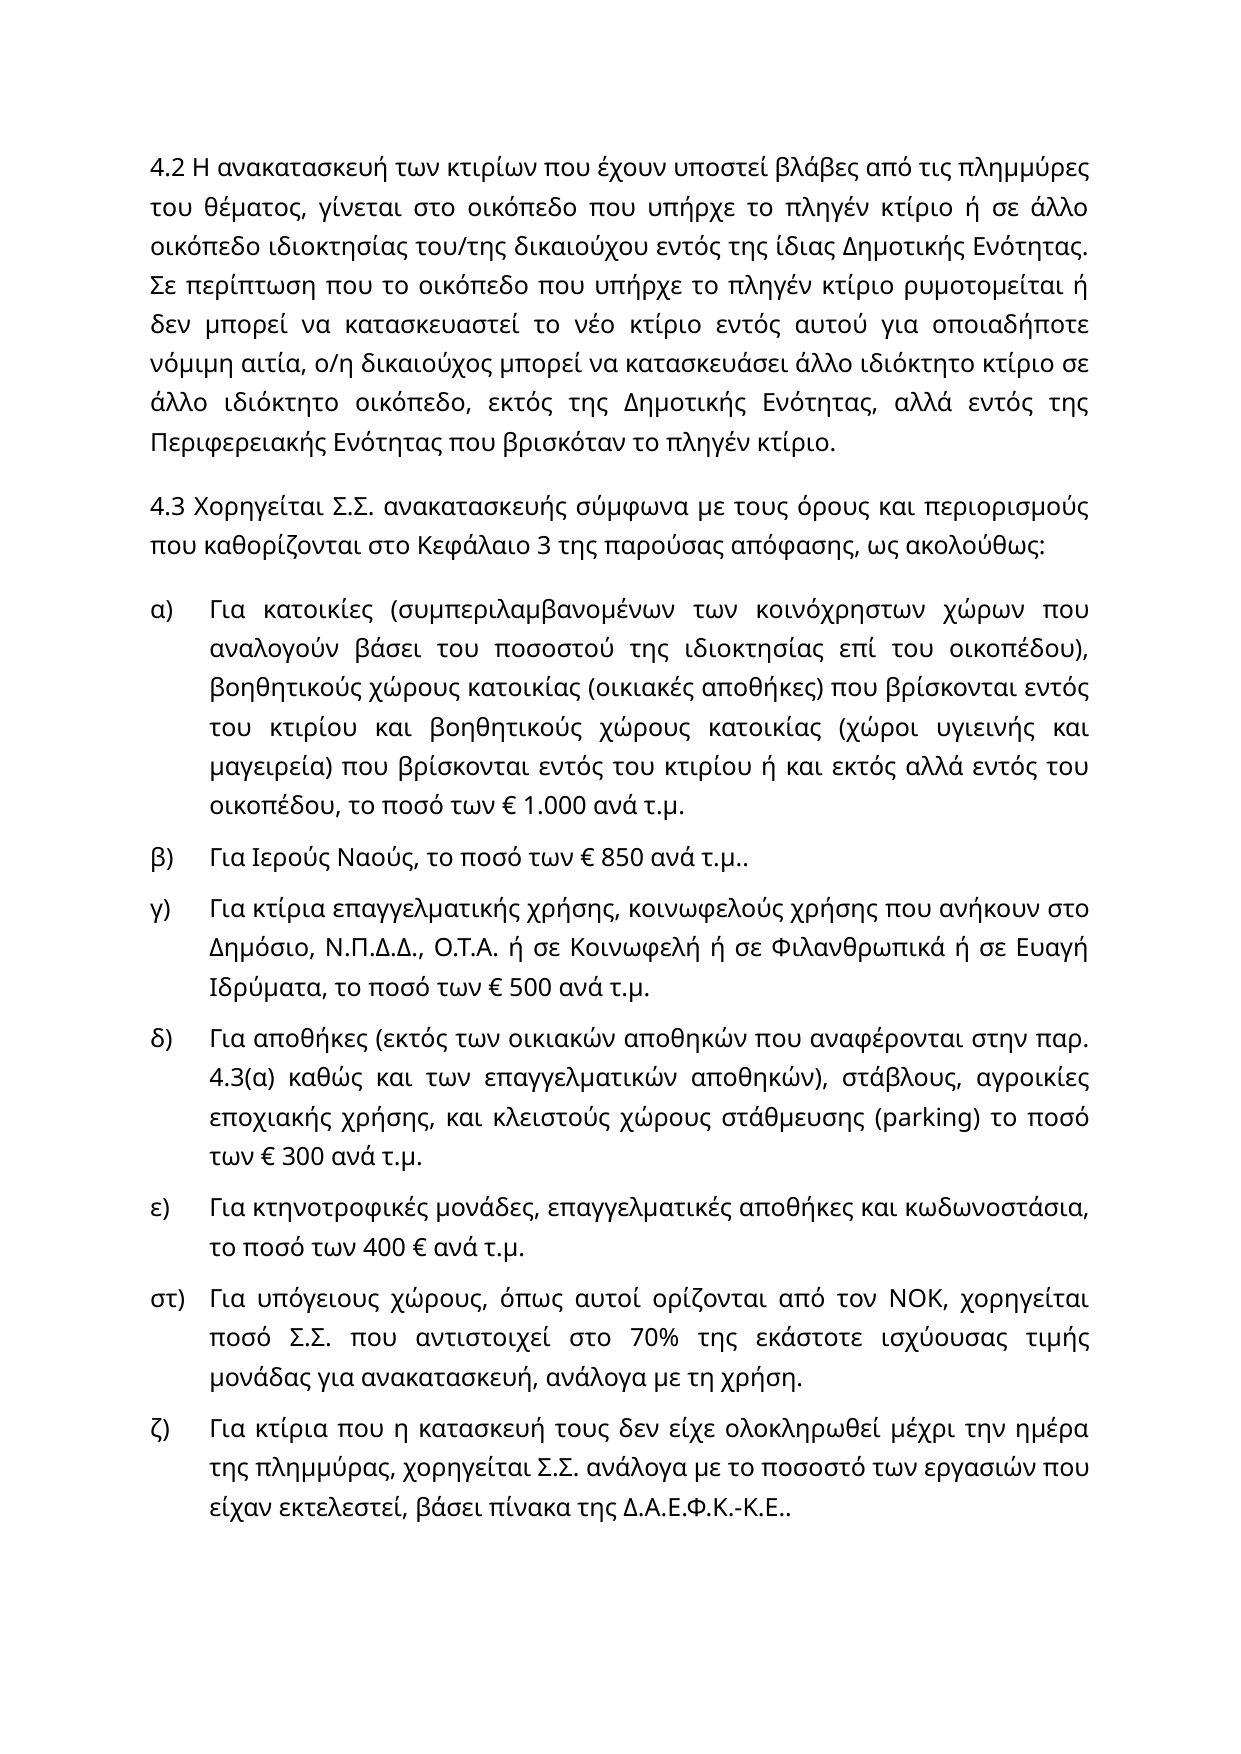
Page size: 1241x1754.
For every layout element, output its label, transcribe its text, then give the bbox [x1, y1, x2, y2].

list στ) Για υπόγειους χώρους, όπως αυτοί ορίζονται από τον ΝΟΚ, χορηγείται ποσό Σ.Σ. που αντιστοιχεί στο 70% της εκάστοτε ισχύουσας τιμής μονάδας για ανακατασκευή, ανάλογα με τη χρήση. [150, 1281, 1090, 1393]
list ζ) Για κτίρια που η κατασκευή τους δεν είχε ολοκληρωθεί μέχρι την ημέρα της πλημμύρας, χορηγείται Σ.Σ. ανάλογα με το ποσοστό των εργασιών που είχαν εκτελεστεί, βάσει πίνακα της Δ.Α.Ε.Φ.Κ.-Κ.Ε.. [150, 1411, 1090, 1523]
list β) Για Ιερούς Ναούς, το ποσό των € 850 ανά τ.μ.. [150, 839, 1090, 873]
list δ) Για αποθήκες (εκτός των οικιακών αποθηκών που αναφέρονται στην παρ. 4.3(α) καθώς και των επαγγελματικών αποθηκών), στάβλους, αγροικίες εποχιακής χρήσης, και κλειστούς χώρους στάθμευσης (parking) το ποσό των € 300 ανά τ.μ. [150, 1021, 1090, 1172]
list γ) Για κτίρια επαγγελματικής χρήσης, κοινωφελούς χρήσης που ανήκουν στο Δημόσιο, Ν.Π.Δ.Δ., Ο.Τ.Α. ή σε Κοινωφελή ή σε Φιλανθρωπικά ή σε Ευαγή Ιδρύματα, το ποσό των € 500 ανά τ.μ. [150, 891, 1090, 1003]
text 4.3 Χορηγείται Σ.Σ. ανακατασκευής σύμφωνα με τους όρους και περιορισμούς που καθορίζονται στο Κεφάλαιο 3 της παρούσας απόφασης, ως ακολούθως: [150, 488, 1090, 562]
list α) Για κατοικίες (συμπεριλαμβανομένων των κοινόχρηστων χώρων που αναλογούν βάσει του ποσοστού της ιδιοκτησίας επί του οικοπέδου), βοηθητικούς χώρους κατοικίας (οικιακές αποθήκες) που βρίσκονται εντός του κτιρίου και βοηθητικούς χώρους κατοικίας (χώροι υγιεινής και μαγειρεία) που βρίσκονται εντός του κτιρίου ή και εκτός αλλά εντός του οικοπέδου, το ποσό των € 1.000 ανά τ.μ. [150, 592, 1090, 822]
list ε) Για κτηνοτροφικές μονάδες, επαγγελματικές αποθήκες και κωδωνοστάσια, το ποσό των 400 € ανά τ.μ. [150, 1190, 1090, 1263]
text 4.2 Η ανακατασκευή των κτιρίων που έχουν υποστεί βλάβες από τις πλημμύρες του θέματος, γίνεται στο οικόπεδο που υπήρχε το πληγέν κτίριο ή σε άλλο οικόπεδο ιδιοκτησίας του/της δικαιούχου εντός της ίδιας Δημοτικής Ενότητας. Σε περίπτωση που το οικόπεδο που υπήρχε το πληγέν κτίριο ρυμοτομείται ή δεν μπορεί να κατασκευαστεί το νέο κτίριο εντός αυτού για οποιαδήποτε νόμιμη αιτία, ο/η δικαιούχος μπορεί να κατασκευάσει άλλο ιδιόκτητο κτίριο σε άλλο ιδιόκτητο οικόπεδο, εκτός της Δημοτικής Ενότητας, αλλά εντός της Περιφερειακής Ενότητας που βρισκόταν το πληγέν κτίριο. [150, 150, 1090, 458]
